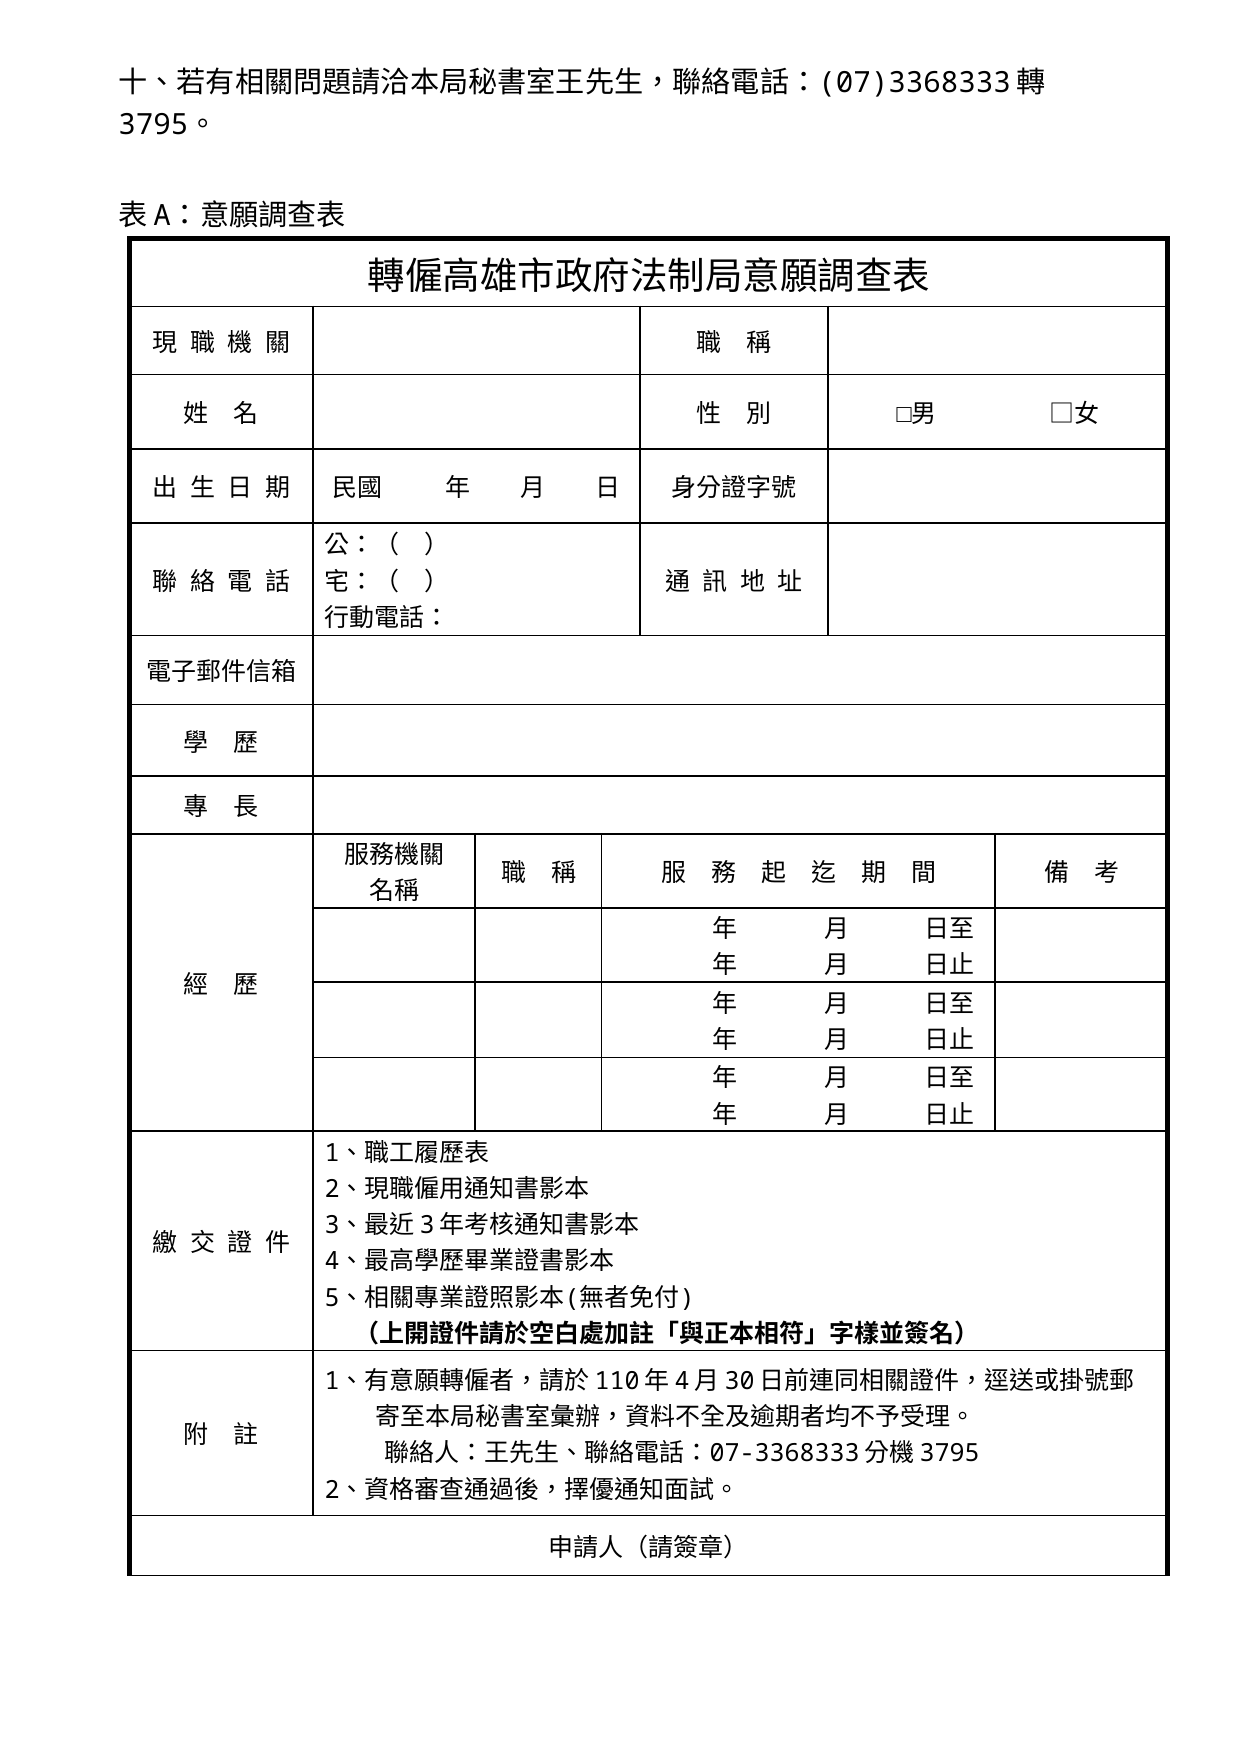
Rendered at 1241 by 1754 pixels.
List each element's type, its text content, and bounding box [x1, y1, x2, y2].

table_cell 通 訊 地 址 [641, 524, 827, 634]
table_cell 1、職工履歷表 2、現職僱用通知書影本 3、最近3年考核通知書影本 4、最高學歷畢業證書影本 5、相關專業證照影本(無者免付) （上開證件請於空白處加註「與正本相符」字樣並簽名） [314, 1132, 1165, 1349]
text 表A：意願調查表 [118, 184, 1122, 236]
table_cell [314, 375, 639, 448]
table_cell [829, 307, 1165, 374]
table_cell 性 別 [641, 375, 827, 448]
table_cell [314, 307, 639, 374]
table_cell 備 考 [996, 835, 1165, 907]
table_cell 服務機關 名稱 [314, 835, 474, 907]
table_cell □男 □女 [829, 375, 1165, 448]
table_cell [314, 636, 1165, 704]
table_cell 電子郵件信箱 [132, 636, 312, 704]
table_cell 職 稱 [641, 307, 827, 374]
table_cell 民國 年 月 日 [314, 450, 639, 522]
table_cell 申請人（請簽章） [132, 1516, 1165, 1574]
table_cell 1、有意願轉僱者，請於110年4月30日前連同相關證件，逕送或掛號郵寄至本局秘書室彙辦，資料不全及逾期者均不予受理。 聯絡人：王先生、聯絡電話：07-3368333分機3795 2、資格審查通過後，擇優通知面試。 [314, 1351, 1165, 1515]
table_cell [476, 983, 601, 1056]
table_cell [829, 450, 1165, 522]
table_cell 職 稱 [476, 835, 601, 907]
table_cell 年 月 日至 年 月 日止 [602, 909, 994, 981]
table_cell 服 務 起 迄 期 間 [602, 835, 994, 907]
table_cell 現 職 機 關 [132, 307, 312, 374]
table_cell [829, 524, 1165, 634]
table_cell [996, 983, 1165, 1056]
text 十、若有相關問題請洽本局秘書室王先生，聯絡電話：(07)3368333轉3795。 [118, 59, 1122, 142]
table_cell [996, 909, 1165, 981]
table_header 轉僱高雄市政府法制局意願調查表 [132, 241, 1165, 306]
table_cell 姓 名 [132, 375, 312, 448]
table_cell 公：（ ） 宅：（ ） 行動電話： [314, 524, 639, 634]
table_cell [476, 1058, 601, 1130]
table_cell [476, 909, 601, 981]
table_cell [314, 909, 474, 981]
table_cell 年 月 日至 年 月 日止 [602, 983, 994, 1056]
table_cell [314, 983, 474, 1056]
table_cell 身分證字號 [641, 450, 827, 522]
table_cell 聯 絡 電 話 [132, 524, 312, 634]
table_cell 出 生 日 期 [132, 450, 312, 522]
table_cell 學 歷 [132, 705, 312, 775]
table_cell 經 歷 [132, 835, 312, 1130]
table_cell 繳 交 證 件 [132, 1132, 312, 1349]
table_cell [314, 1058, 474, 1130]
table_cell 專 長 [132, 777, 312, 833]
table_cell 附 註 [132, 1351, 312, 1515]
table_cell [314, 777, 1165, 833]
table_cell [996, 1058, 1165, 1130]
table_cell [314, 705, 1165, 775]
table_cell 年 月 日至 年 月 日止 [602, 1058, 994, 1130]
